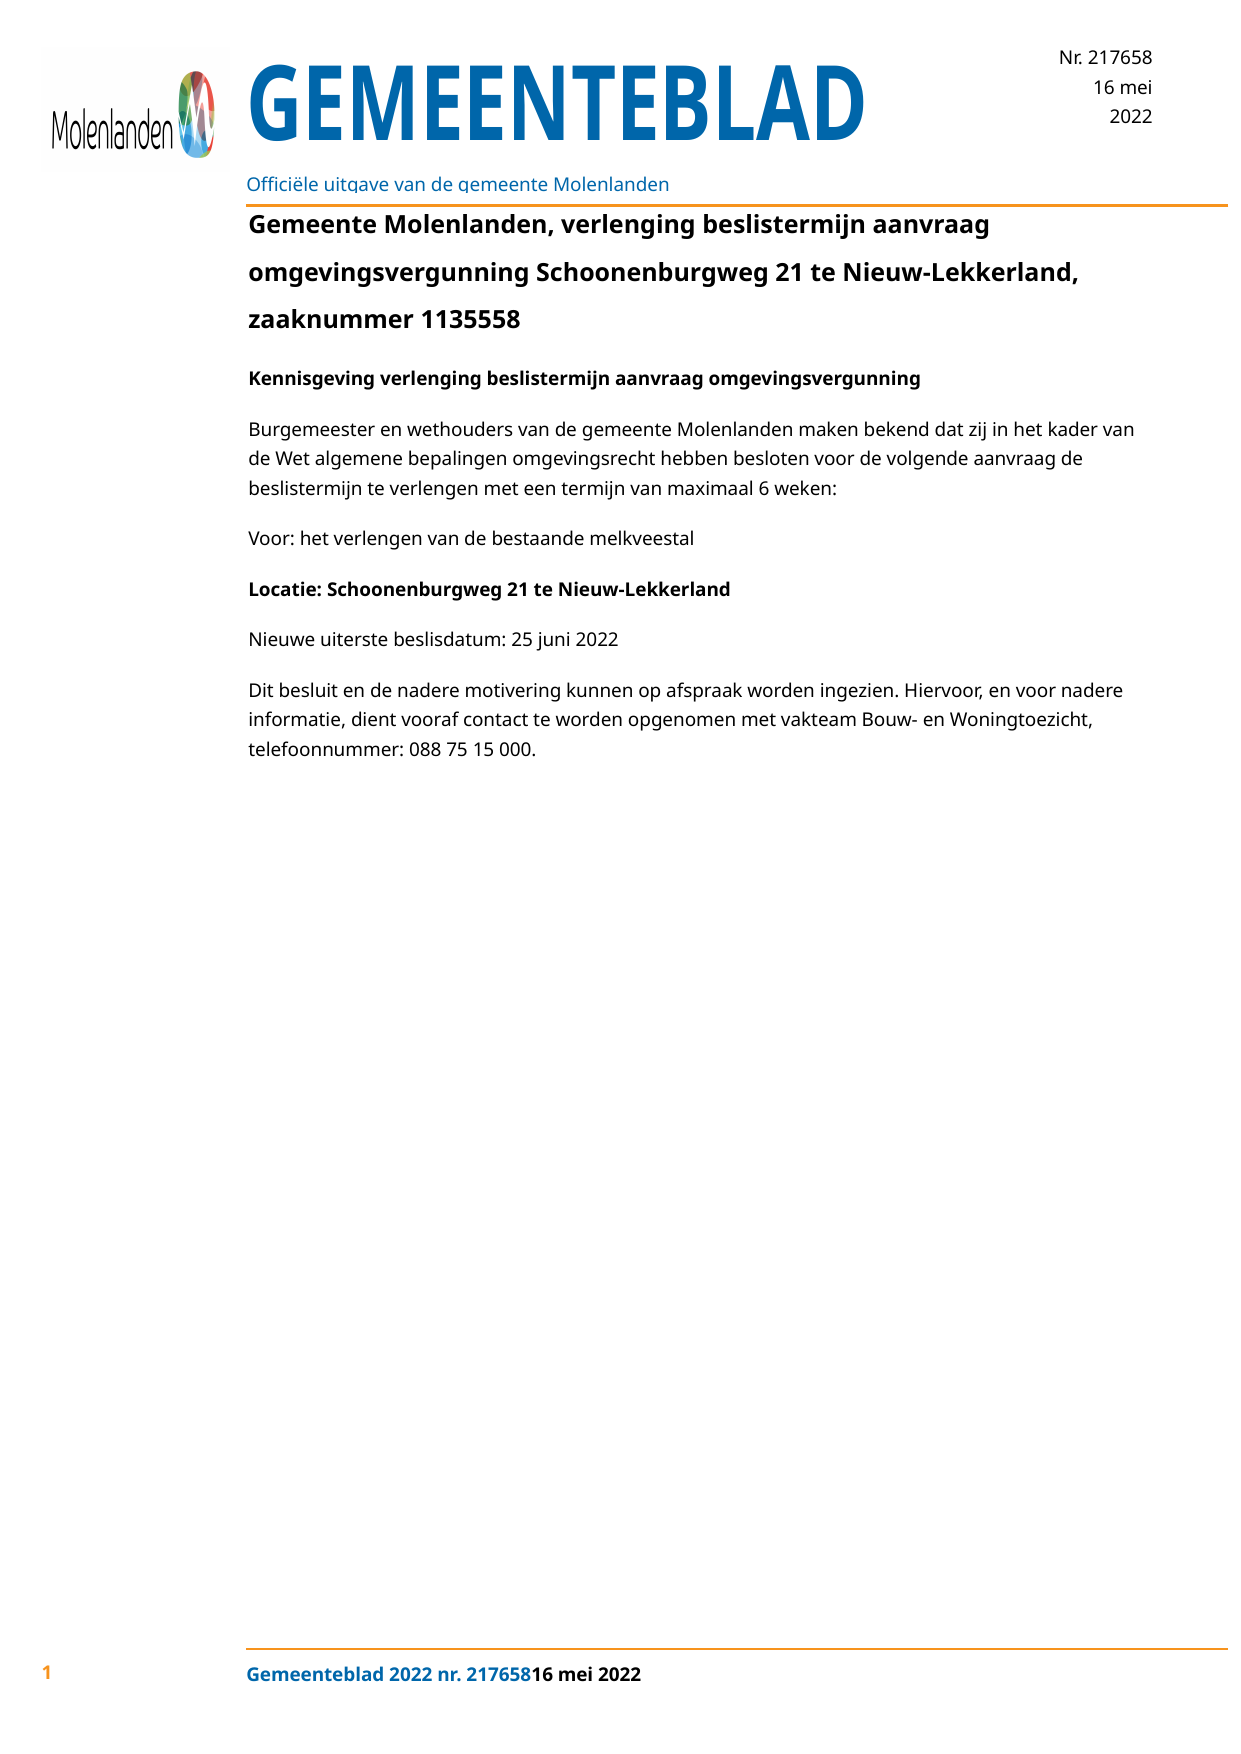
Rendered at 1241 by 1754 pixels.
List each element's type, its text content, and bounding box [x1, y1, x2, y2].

text Nieuwe uiterste beslisdatum: 25 juni 2022 [248, 626, 1152, 652]
text Voor: het verlengen van de bestaande melkveestal [248, 526, 1152, 551]
picture [41, 47, 231, 172]
text Burgemeester en wethouders van de gemeente Molenlanden maken bekend dat zij in het kader van de Wet algemene bepalingen omgevingsrecht hebben besloten voor de volgende aanvraag de beslistermijn te verlengen met een termijn van maximaal 6 weken: [248, 416, 1152, 501]
text Locatie: Schoonenburgweg 21 te Nieuw-Lekkerland [248, 576, 1152, 602]
text Gemeente Molenlanden, verlenging beslistermijn aanvraag omgevingsvergunning Schoonenburgweg 21 te Nieuw-Lekkerland, zaaknummer 1135558 [248, 207, 1152, 336]
text Dit besluit en de nadere motivering kunnen op afspraak worden ingezien. Hiervoor, en voor nadere informatie, dient vooraf contact te worden opgenomen met vakteam Bouw- en Woningtoezicht, telefoonnummer: 088 75 15 000. [248, 677, 1152, 762]
text Kennisgeving verlenging beslistermijn aanvraag omgevingsvergunning [248, 366, 1152, 391]
